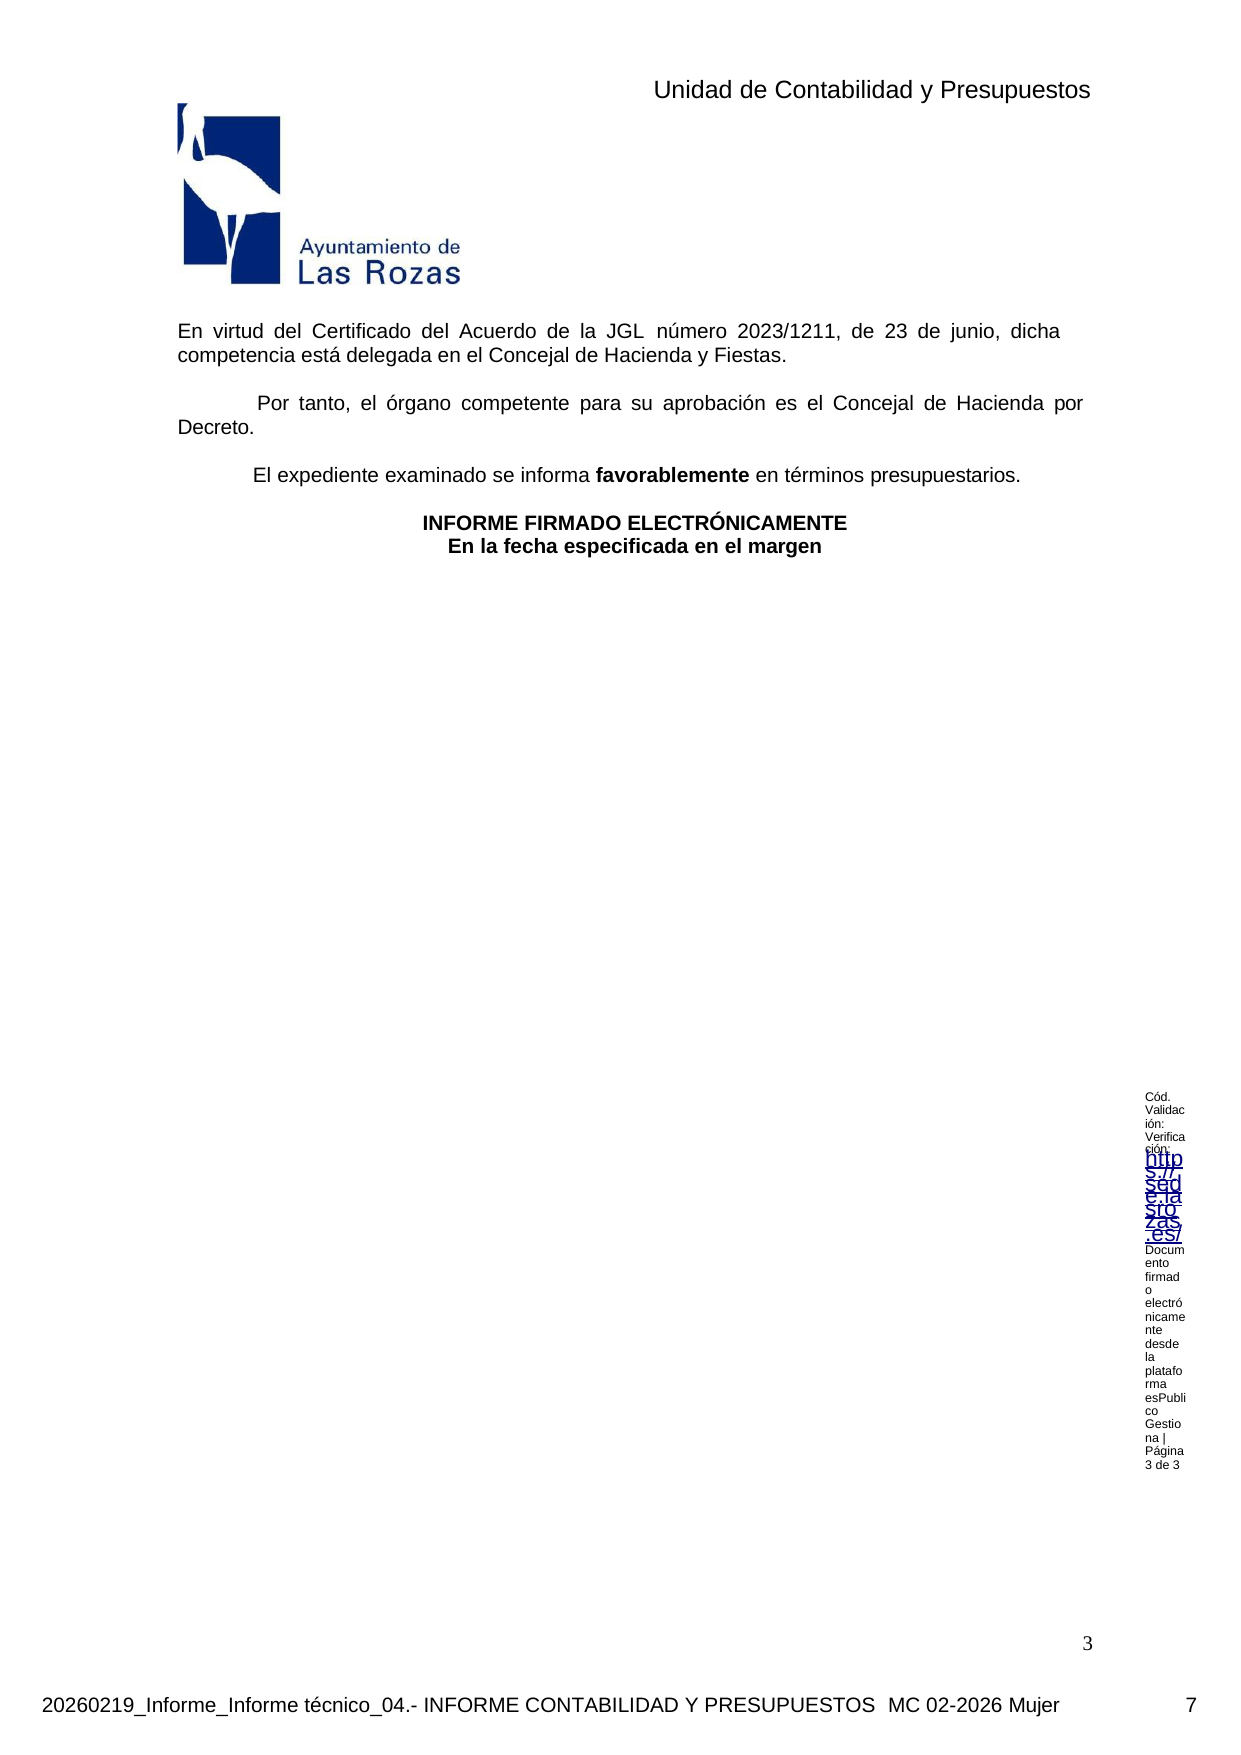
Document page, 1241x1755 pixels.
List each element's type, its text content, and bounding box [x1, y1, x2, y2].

text En virtud del Certificado del Acuerdo de la JGL número 2023/1211, de 23 de junio, dicha competencia está delegada en el Concejal de Hacienda y Fiestas. [177, 319, 1086, 367]
text Documento firmado electrónicamente desde la plataforma esPublico Gestiona | Página 3 de 3 [1145, 1243, 1186, 1472]
text Verificación: https://sede.lasrozas.es/ [1145, 1131, 1186, 1243]
text El expediente examinado se informa favorablemente en términos presupuestarios. [213, 463, 1061, 487]
text Por tanto, el órgano competente para su aprobación es el Concejal de Hacienda por [257, 391, 1182, 414]
subtitle INFORME FIRMADO ELECTRÓNICAMENTE [213, 510, 1057, 534]
text En la fecha especificada en el margen [213, 534, 1057, 558]
text Cód. Validación: [1145, 1091, 1186, 1131]
text Decreto. [177, 414, 1182, 438]
